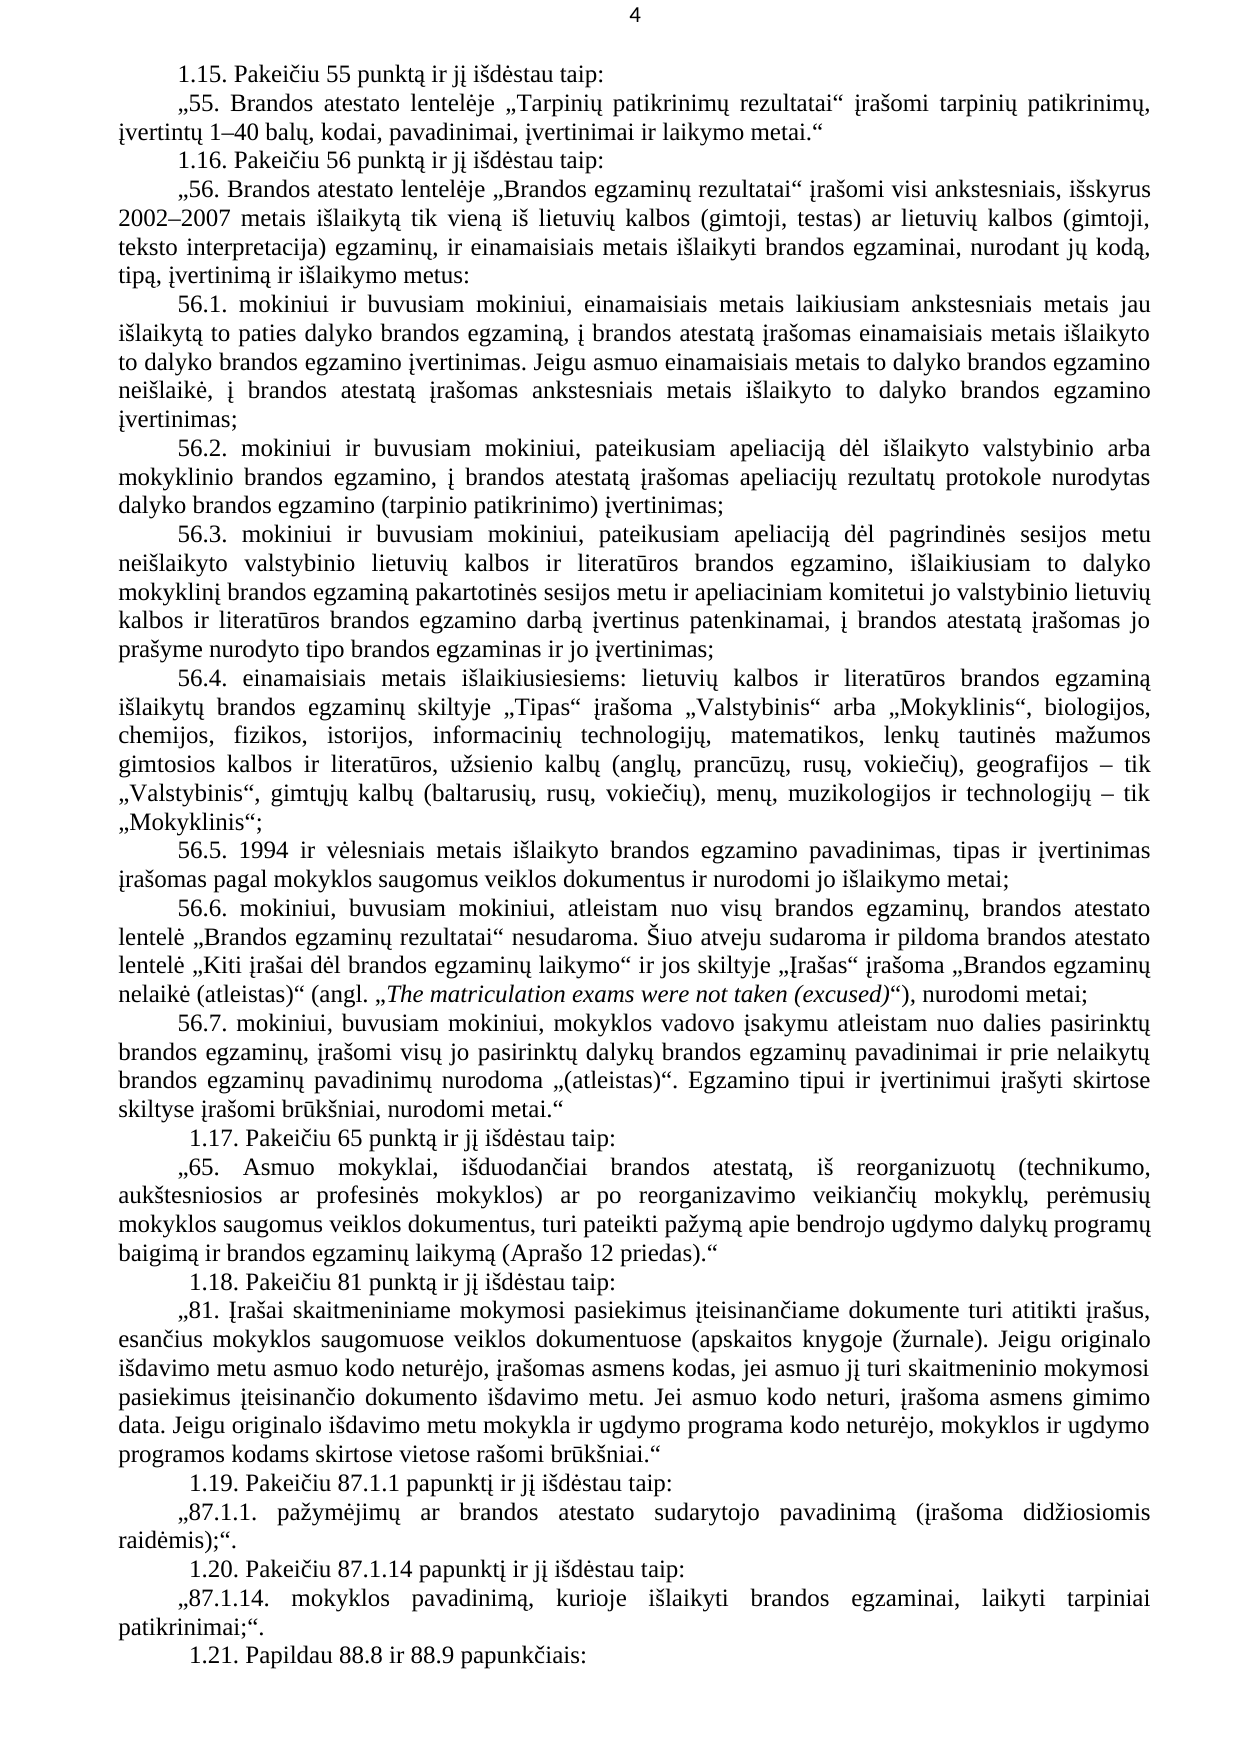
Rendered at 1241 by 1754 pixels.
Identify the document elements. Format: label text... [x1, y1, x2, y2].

text 1.15. Pakeičiu 55 punktą ir jį išdėstau taip: [118, 59, 1152, 88]
text 56.1. mokiniui ir buvusiam mokiniui, einamaisiais metais laikiusiam ankstesniais metais jau išlaikytą to paties dalyko brandos egzaminą, į brandos atestatą įrašomas einamaisiais metais išlaikyto to dalyko brandos egzamino įvertinimas. Jeigu asmuo einamaisiais metais to dalyko brandos egzamino neišlaikė, į brandos atestatą įrašomas ankstesniais metais išlaikyto to dalyko brandos egzamino įvertinimas; [118, 289, 1152, 433]
text 1.21. Papildau 88.8 ir 88.9 papunkčiais: [118, 1640, 1152, 1669]
text „87.1.1. pažymėjimų ar brandos atestato sudarytojo pavadinimą (įrašoma didžiosiomis raidėmis);“. [118, 1497, 1152, 1554]
text „81. Įrašai skaitmeniniame mokymosi pasiekimus įteisinančiame dokumente turi atitikti įrašus, esančius mokyklos saugomuose veiklos dokumentuose (apskaitos knygoje (žurnale). Jeigu originalo išdavimo metu asmuo kodo neturėjo, įrašomas asmens kodas, jei asmuo jį turi skaitmeninio mokymosi pasiekimus įteisinančio dokumento išdavimo metu. Jei asmuo kodo neturi, įrašoma asmens gimimo data. Jeigu originalo išdavimo metu mokykla ir ugdymo programa kodo neturėjo, mokyklos ir ugdymo programos kodams skirtose vietose rašomi brūkšniai.“ [118, 1295, 1152, 1468]
text „87.1.14. mokyklos pavadinimą, kurioje išlaikyti brandos egzaminai, laikyti tarpiniai patikrinimai;“. [118, 1583, 1152, 1640]
text 56.7. mokiniui, buvusiam mokiniui, mokyklos vadovo įsakymu atleistam nuo dalies pasirinktų brandos egzaminų, įrašomi visų jo pasirinktų dalykų brandos egzaminų pavadinimai ir prie nelaikytų brandos egzaminų pavadinimų nurodoma „(atleistas)“. Egzamino tipui ir įvertinimui įrašyti skirtose skiltyse įrašomi brūkšniai, nurodomi metai.“ [118, 1008, 1152, 1123]
text „56. Brandos atestato lentelėje „Brandos egzaminų rezultatai“ įrašomi visi ankstesniais, išskyrus 2002–2007 metais išlaikytą tik vieną iš lietuvių kalbos (gimtoji, testas) ar lietuvių kalbos (gimtoji, teksto interpretacija) egzaminų, ir einamaisiais metais išlaikyti brandos egzaminai, nurodant jų kodą, tipą, įvertinimą ir išlaikymo metus: [118, 174, 1152, 289]
text „65. Asmuo mokyklai, išduodančiai brandos atestatą, iš reorganizuotų (technikumo, aukštesniosios ar profesinės mokyklos) ar po reorganizavimo veikiančių mokyklų, perėmusių mokyklos saugomus veiklos dokumentus, turi pateikti pažymą apie bendrojo ugdymo dalykų programų baigimą ir brandos egzaminų laikymą (Aprašo 12 priedas).“ [118, 1152, 1152, 1267]
text 56.2. mokiniui ir buvusiam mokiniui, pateikusiam apeliaciją dėl išlaikyto valstybinio arba mokyklinio brandos egzamino, į brandos atestatą įrašomas apeliacijų rezultatų protokole nurodytas dalyko brandos egzamino (tarpinio patikrinimo) įvertinimas; [118, 433, 1152, 519]
text 56.4. einamaisiais metais išlaikiusiesiems: lietuvių kalbos ir literatūros brandos egzaminą išlaikytų brandos egzaminų skiltyje „Tipas“ įrašoma „Valstybinis“ arba „Mokyklinis“, biologijos, chemijos, fizikos, istorijos, informacinių technologijų, matematikos, lenkų tautinės mažumos gimtosios kalbos ir literatūros, užsienio kalbų (anglų, prancūzų, rusų, vokiečių), geografijos – tik „Valstybinis“, gimtųjų kalbų (baltarusių, rusų, vokiečių), menų, muzikologijos ir technologijų – tik „Mokyklinis“; [118, 663, 1152, 835]
text 1.20. Pakeičiu 87.1.14 papunktį ir jį išdėstau taip: [118, 1554, 1152, 1583]
text 56.6. mokiniui, buvusiam mokiniui, atleistam nuo visų brandos egzaminų, brandos atestato lentelė „Brandos egzaminų rezultatai“ nesudaroma. Šiuo atveju sudaroma ir pildoma brandos atestato lentelė „Kiti įrašai dėl brandos egzaminų laikymo“ ir jos skiltyje „Įrašas“ įrašoma „Brandos egzaminų nelaikė (atleistas)“ (angl. „The matriculation exams were not taken (excused)“), nurodomi metai; [118, 893, 1152, 1008]
text 56.5. 1994 ir vėlesniais metais išlaikyto brandos egzamino pavadinimas, tipas ir įvertinimas įrašomas pagal mokyklos saugomus veiklos dokumentus ir nurodomi jo išlaikymo metai; [118, 835, 1152, 893]
text 1.19. Pakeičiu 87.1.1 papunktį ir jį išdėstau taip: [118, 1468, 1152, 1497]
text 1.18. Pakeičiu 81 punktą ir jį išdėstau taip: [118, 1267, 1152, 1295]
text „55. Brandos atestato lentelėje „Tarpinių patikrinimų rezultatai“ įrašomi tarpinių patikrinimų, įvertintų 1–40 balų, kodai, pavadinimai, įvertinimai ir laikymo metai.“ [118, 88, 1152, 145]
text 1.17. Pakeičiu 65 punktą ir jį išdėstau taip: [118, 1123, 1152, 1152]
text 1.16. Pakeičiu 56 punktą ir jį išdėstau taip: [118, 145, 1152, 174]
text 56.3. mokiniui ir buvusiam mokiniui, pateikusiam apeliaciją dėl pagrindinės sesijos metu neišlaikyto valstybinio lietuvių kalbos ir literatūros brandos egzamino, išlaikiusiam to dalyko mokyklinį brandos egzaminą pakartotinės sesijos metu ir apeliaciniam komitetui jo valstybinio lietuvių kalbos ir literatūros brandos egzamino darbą įvertinus patenkinamai, į brandos atestatą įrašomas jo prašyme nurodyto tipo brandos egzaminas ir jo įvertinimas; [118, 519, 1152, 663]
